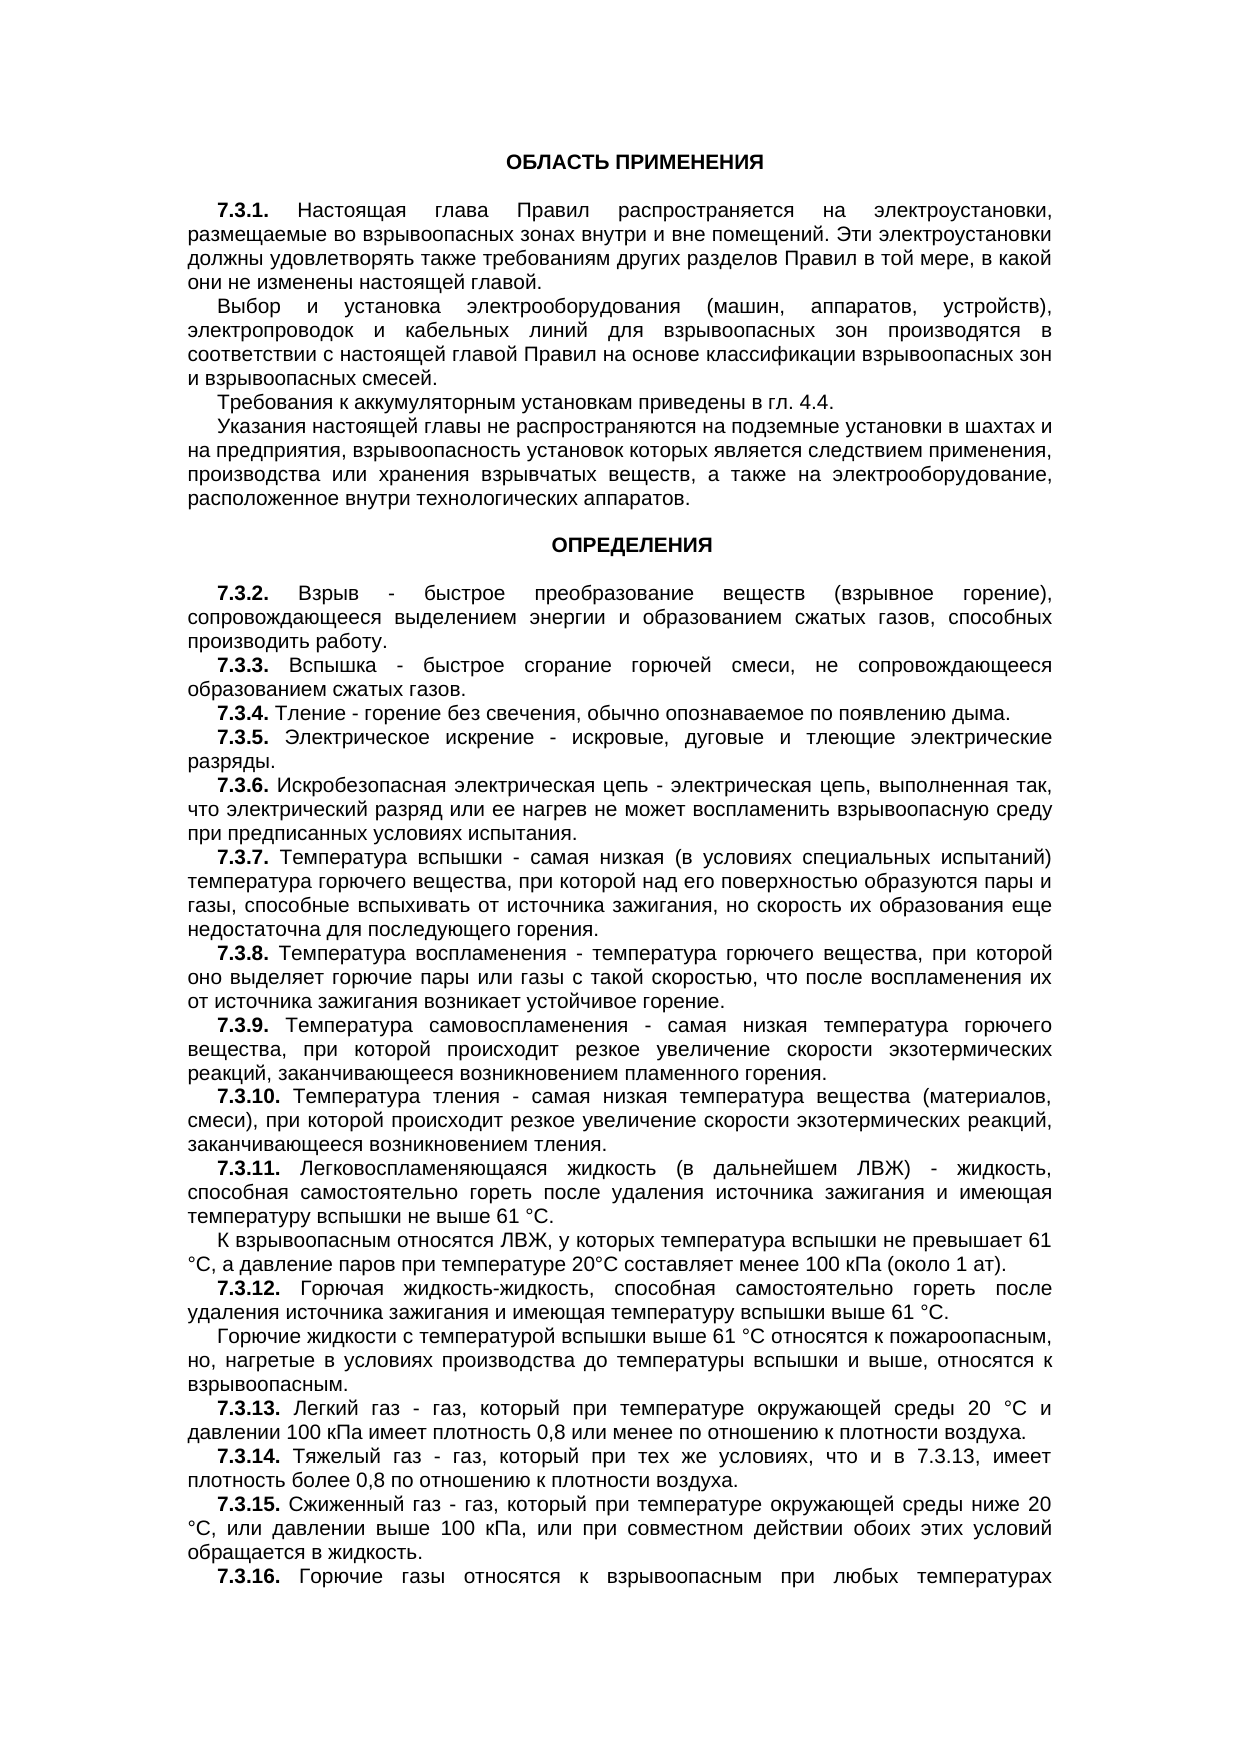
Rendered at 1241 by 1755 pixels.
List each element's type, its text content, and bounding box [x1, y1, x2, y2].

text 7.3.10. Температура тления - самая низкая температура вещества (материалов, смеси), при которой происходит резкое увеличение скорости экзотермических реакций, заканчивающееся возникновением тления. [187, 1084, 1053, 1156]
text 7.3.12. Горючая жидкость-жидкость, способная самостоятельно гореть после удаления источника зажигания и имеющая температуру вспышки выше 61 °С. [187, 1276, 1053, 1324]
text 7.3.3. Вспышка - быстрое сгорание горючей смеси, не сопровождающееся образованием сжатых газов. [187, 653, 1053, 701]
text 7.3.2. Взрыв - быстрое преобразование веществ (взрывное горение), сопровождающееся выделением энергии и образованием сжатых газов, способных производить работу. [187, 581, 1053, 653]
text Выбор и установка электрооборудования (машин, аппаратов, устройств), электропроводок и кабельных линий для взрывоопасных зон производятся в соответствии с настоящей главой Правил на основе классификации взрывоопасных зон и взрывоопасных смесей. [187, 294, 1053, 389]
text 7.3.8. Температура воспламенения - температура горючего вещества, при которой оно выделяет горючие пары или газы с такой скоростью, что после воспламенения их от источника зажигания возникает устойчивое горение. [187, 941, 1053, 1012]
text Горючие жидкости с температурой вспышки выше 61 °С относятся к пожароопасным, но, нагретые в условиях производства до температуры вспышки и выше, относятся к взрывоопасным. [187, 1324, 1053, 1396]
text 7.3.6. Искробезопасная электрическая цепь - электрическая цепь, выполненная так, что электрический разряд или ее нагрев не может воспламенить взрывоопасную среду при предписанных условиях испытания. [187, 773, 1053, 845]
text 7.3.7. Температура вспышки - самая низкая (в условиях специальных испытаний) температура горючего вещества, при которой над его поверхностью образуются пары и газы, способные вспыхивать от источника зажигания, но скорость их образования еще недостаточна для последующего горения. [187, 845, 1053, 941]
text 7.3.16. Горючие газы относятся к взрывоопасным при любых температурах [187, 1563, 1053, 1587]
text 7.3.1. Настоящая глава Правил распространяется на электроустановки, размещаемые во взрывоопасных зонах внутри и вне помещений. Эти электроустановки должны удовлетворять также требованиям других разделов Правил в той мере, в какой они не изменены настоящей главой. [187, 198, 1053, 294]
text К взрывоопасным относятся ЛВЖ, у которых температура вспышки не превышает 61 °С, а давление паров при температуре 20°С составляет менее 100 кПа (около 1 ат). [187, 1228, 1053, 1276]
text 7.3.4. Тление - горение без свечения, обычно опознаваемое по появлению дыма. [187, 701, 1053, 725]
text 7.3.11. Легковоспламеняющаяся жидкость (в дальнейшем ЛВЖ) - жидкость, способная самостоятельно гореть после удаления источника зажигания и имеющая температуру вспышки не выше 61 °С. [187, 1156, 1053, 1228]
text 7.3.15. Сжиженный газ - газ, который при температуре окружающей среды ниже 20 °С, или давлении выше 100 кПа, или при совместном действии обоих этих условий обращается в жидкость. [187, 1492, 1053, 1563]
text 7.3.5. Электрическое искрение - искровые, дуговые и тлеющие электрические разряды. [187, 725, 1053, 773]
text Указания настоящей главы не распространяются на подземные установки в шахтах и на предприятия, взрывоопасность установок которых является следствием применения, производства или хранения взрывчатых веществ, а также на электрооборудование, расположенное внутри технологических аппаратов. [187, 413, 1053, 509]
subtitle ОБЛАСТЬ ПРИМЕНЕНИЯ [187, 150, 1053, 174]
text Требования к аккумуляторным установкам приведены в гл. 4.4. [187, 389, 1053, 413]
text 7.3.9. Температура самовоспламенения - самая низкая температура горючего вещества, при которой происходит резкое увеличение скорости экзотермических реакций, заканчивающееся возникновением пламенного горения. [187, 1012, 1053, 1084]
text 7.3.13. Легкий газ - газ, который при температуре окружающей среды 20 °С и давлении 100 кПа имеет плотность 0,8 или менее по отношению к плотности воздуха. [187, 1396, 1053, 1444]
subtitle ОПРЕДЕЛЕНИЯ [187, 533, 1053, 557]
text 7.3.14. Тяжелый газ - газ, который при тех же условиях, что и в 7.3.13, имеет плотность более 0,8 по отношению к плотности воздуха. [187, 1444, 1053, 1492]
